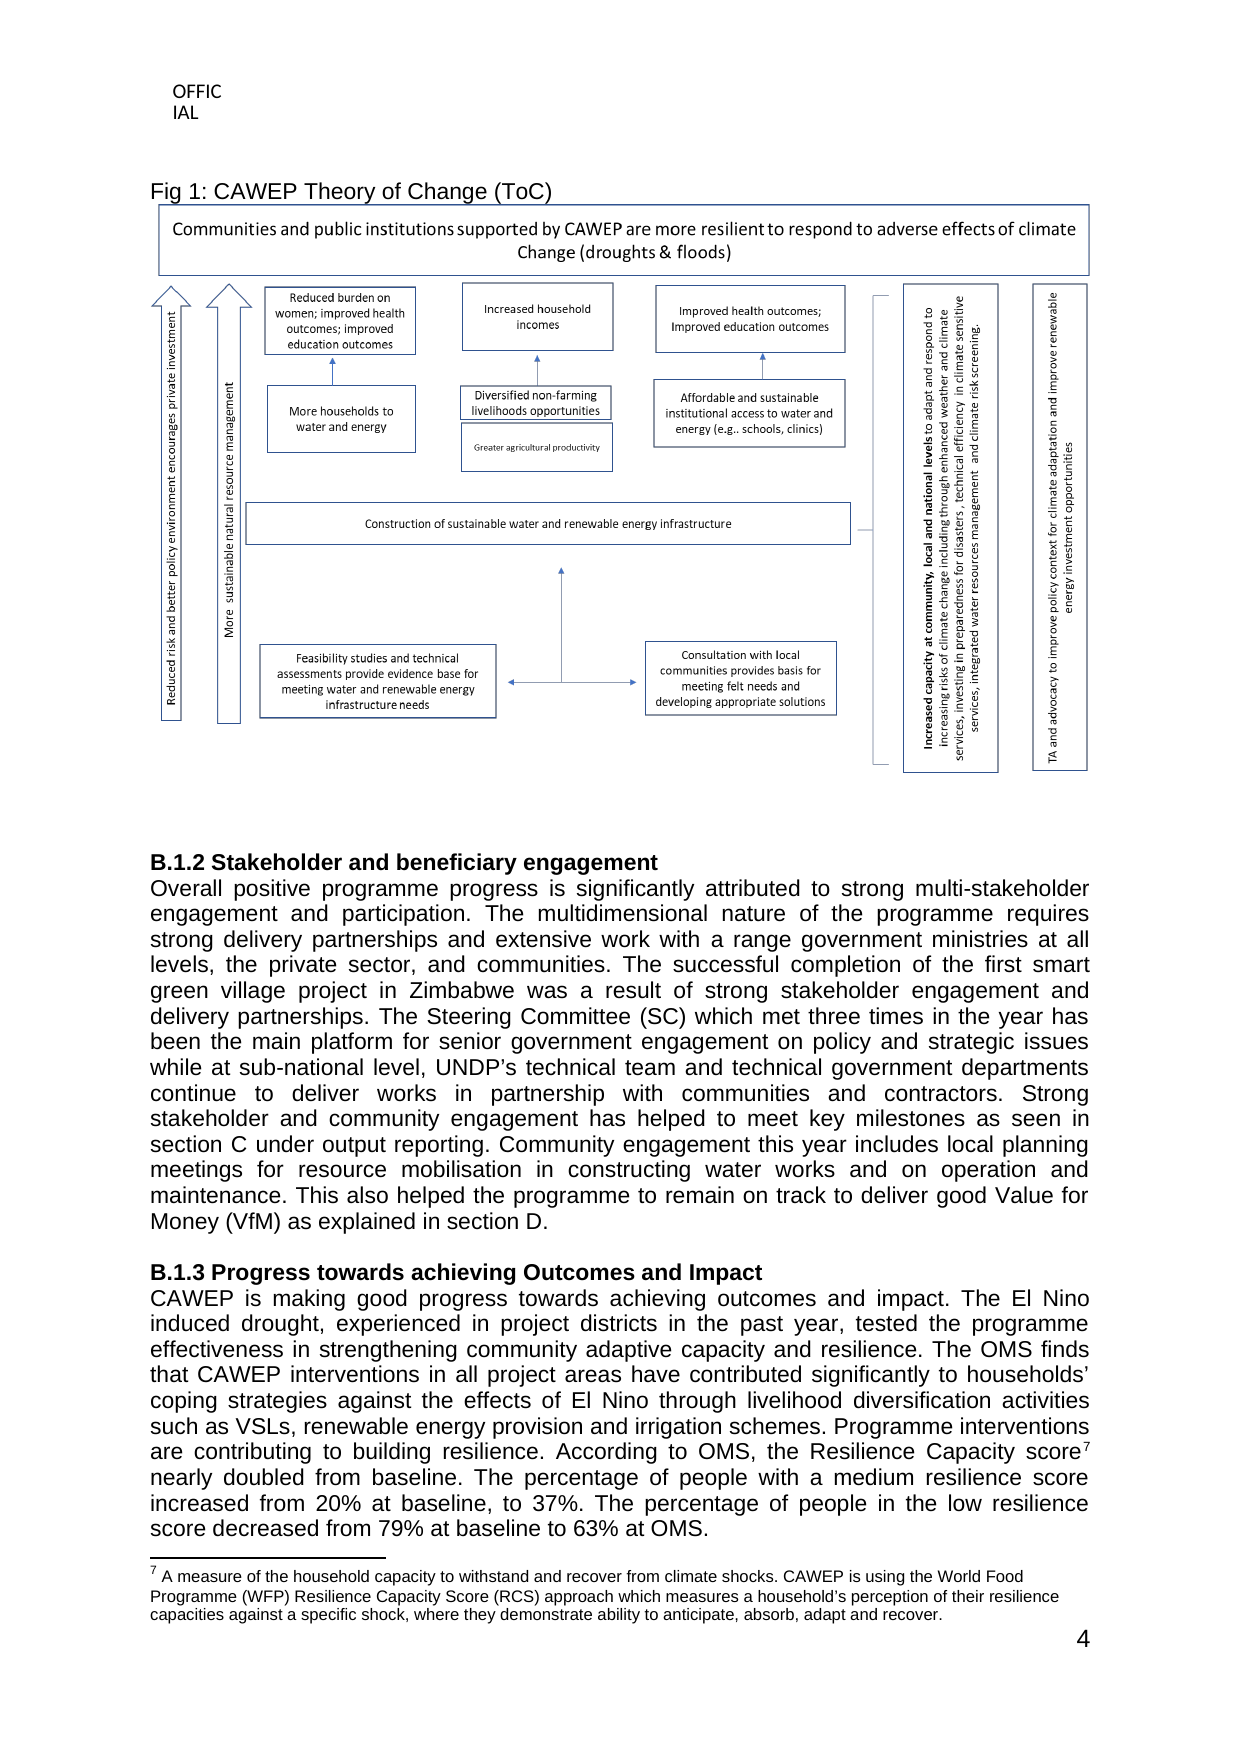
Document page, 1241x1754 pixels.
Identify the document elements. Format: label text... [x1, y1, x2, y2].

text Fig 1: CAWEP Theory of Change (ToC) [150, 178, 1090, 204]
text A measure of the household capacity to withstand and recover from climate shocks. CAWEP is using the World Food Programme (WFP) Resilience Capacity Score (RCS) approach which measures a household’s perception of their resilience capacities against a specific shock, where they demonstrate ability to anticipate, absorb, adapt and recover. [150, 1564, 1090, 1624]
text CAWEP is making good progress towards achieving outcomes and impact. The El Nino induced drought, experienced in project districts in the past year, tested the programme effectiveness in strengthening community adaptive capacity and resilience. The OMS finds that CAWEP interventions in all project areas have contributed significantly to households’ coping strategies against the effects of El Nino through livelihood diversification activities such as VSLs, renewable energy provision and irrigation schemes. Programme interventions are contributing to building resilience. According to OMS, the Resilience Capacity score nearly doubled from baseline. The percentage of people with a medium resilience score increased from 20% at baseline, to 37%. The percentage of people in the low resilience score decreased from 79% at baseline to 63% at OMS. [150, 1285, 1090, 1541]
text B.1.3 Progress towards achieving Outcomes and Impact [150, 1259, 1090, 1285]
picture [150, 204, 1091, 773]
text B.1.2 Stakeholder and beneficiary engagement [150, 849, 1090, 875]
text Overall positive programme progress is significantly attributed to strong multi-stakeholder engagement and participation. The multidimensional nature of the programme requires strong delivery partnerships and extensive work with a range government ministries at all levels, the private sector, and communities. The successful completion of the first smart green village project in Zimbabwe was a result of strong stakeholder engagement and delivery partnerships. The Steering Committee (SC) which met three times in the year has been the main platform for senior government engagement on policy and strategic issues while at sub-national level, UNDP’s technical team and technical government departments continue to deliver works in partnership with communities and contractors. Strong stakeholder and community engagement has helped to meet key milestones as seen in section C under output reporting. Community engagement this year includes local planning meetings for resource mobilisation in constructing water works and on operation and maintenance. This also helped the programme to remain on track to deliver good Value for Money (VfM) as explained in section D. [150, 875, 1090, 1234]
